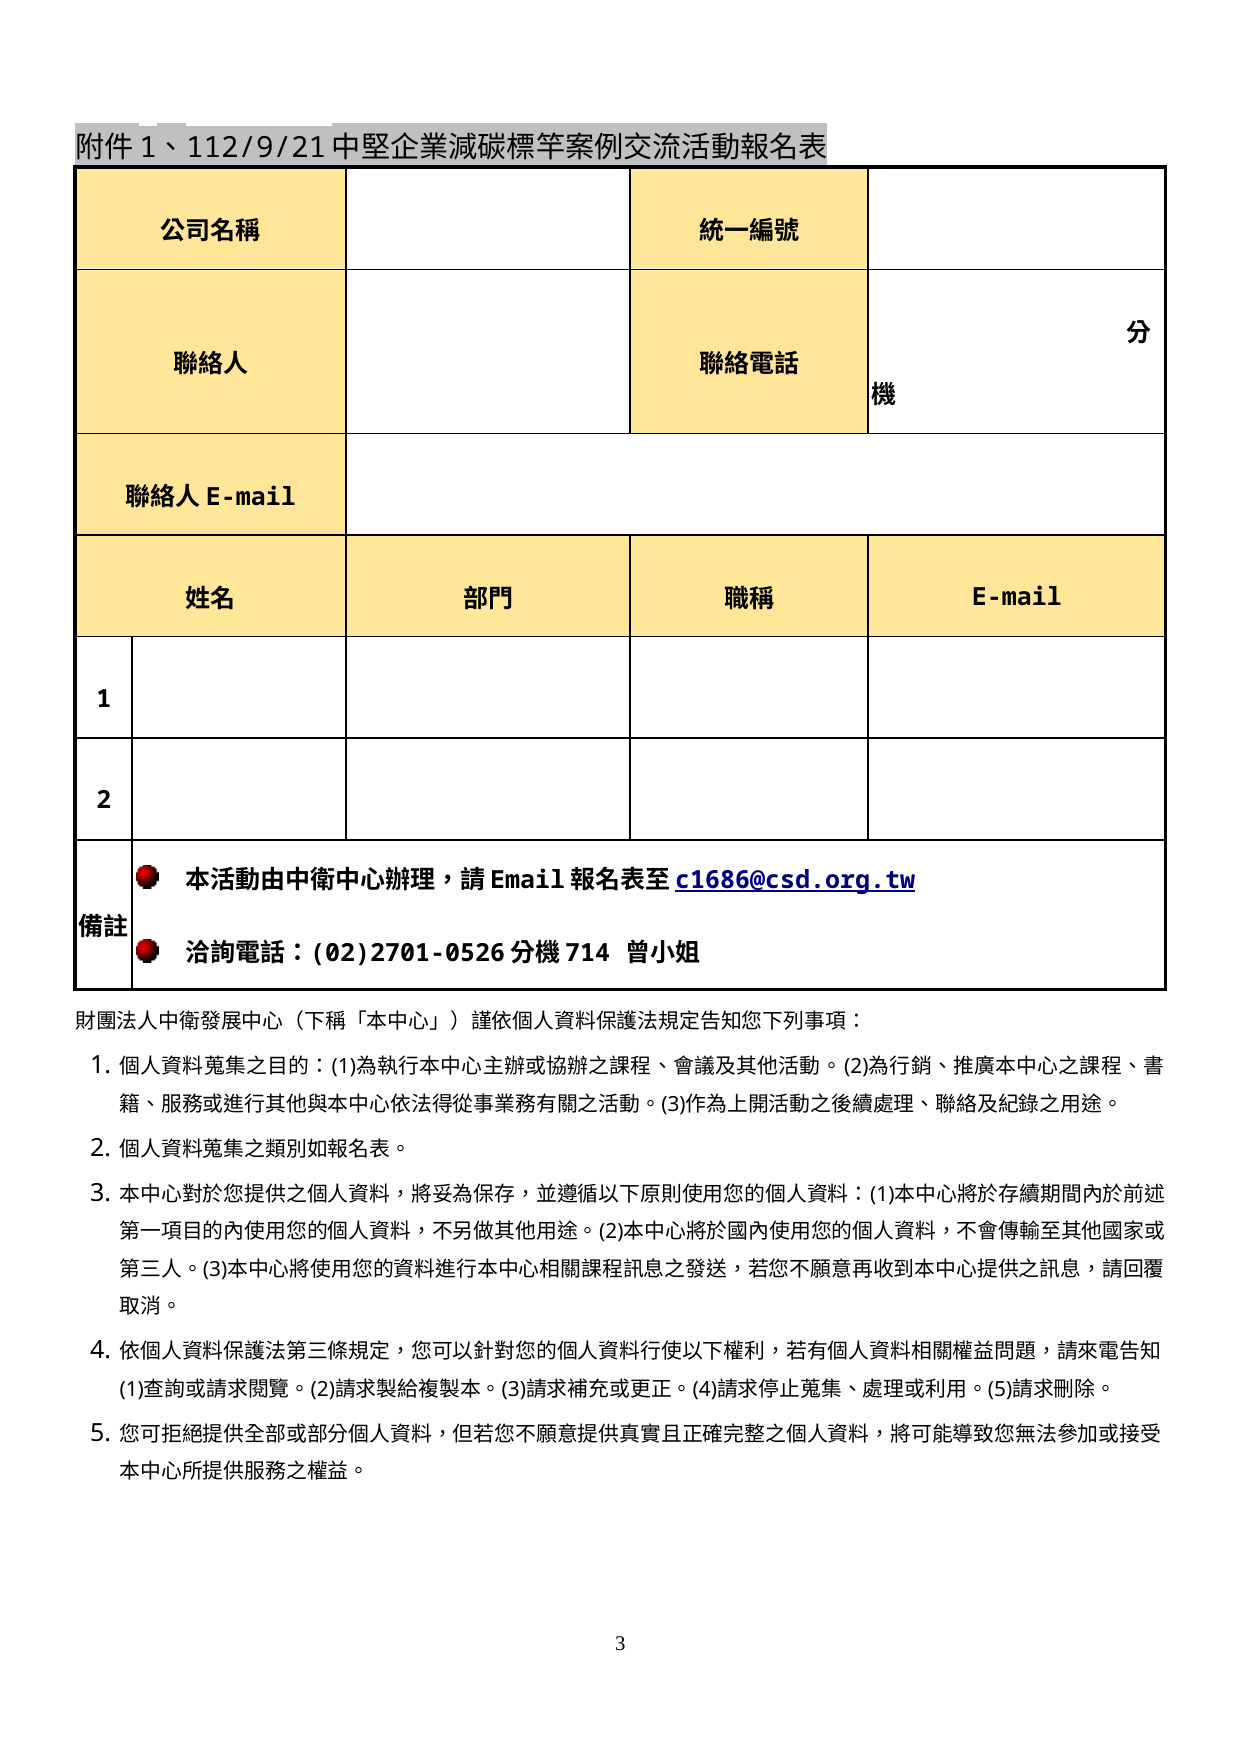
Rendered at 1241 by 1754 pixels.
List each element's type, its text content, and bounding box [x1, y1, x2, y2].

table_cell [631, 739, 867, 839]
table_header 統一編號 [631, 169, 867, 268]
table_cell 備註 [77, 841, 131, 988]
table_cell 2 [77, 739, 131, 839]
table_cell [347, 637, 629, 737]
list 依個人資料保護法第三條規定，您可以針對您的個人資料行使以下權利，若有個人資料相關權益問題，請來電告知：(1)查詢或請求閱覽。(2)請求製給複製本。(3)請求補充或更正。(4)請求停止蒐集、處理或利用。(5)請求刪除。 [90, 1328, 1165, 1403]
table_cell 部門 [347, 536, 629, 636]
table_cell 1 [77, 637, 131, 737]
table_header [869, 169, 1164, 268]
table_cell 本活動由中衛中心辦理，請Email報名表至c1686@csd.org.tw 洽詢電話：(02)2701-0526分機714 曾小姐 [133, 841, 1164, 988]
table_cell [133, 739, 345, 839]
table_cell [869, 637, 1164, 737]
table_cell 姓名 [77, 536, 345, 636]
table_cell [347, 739, 629, 839]
list 您可拒絕提供全部或部分個人資料，但若您不願意提供真實且正確完整之個人資料，將可能導致您無法參加或接受本中心所提供服務之權益。 [90, 1411, 1165, 1486]
table_cell 聯絡人 [77, 270, 345, 433]
table_cell [869, 739, 1164, 839]
table_cell [347, 434, 1164, 534]
table_header [347, 169, 629, 268]
table_cell 職稱 [631, 536, 867, 636]
text 財團法人中衛發展中心（下稱「本中心」）謹依個人資料保護法規定告知您下列事項： [75, 998, 1165, 1036]
table_cell 聯絡人E-mail [77, 434, 345, 534]
table_header 公司名稱 [77, 169, 345, 268]
table_cell [133, 637, 345, 737]
list 個人資料蒐集之目的：(1)為執行本中心主辦或協辦之課程、會議及其他活動。(2)為行銷、推廣本中心之課程、書籍、服務或進行其他與本中心依法得從事業務有關之活動。(3)作為上開活動之後續處理、聯絡及紀錄之用途。 [90, 1043, 1165, 1118]
list 本中心對於您提供之個人資料，將妥為保存，並遵循以下原則使用您的個人資料：(1)本中心將於存續期間內於前述第一項目的內使用您的個人資料，不另做其他用途。(2)本中心將於國內使用您的個人資料，不會傳輸至其他國家或第三人。(3)本中心將使用您的資料進行本中心相關課程訊息之發送，若您不願意再收到本中心提供之訊息，請回覆取消。 [90, 1171, 1165, 1321]
table_cell [631, 637, 867, 737]
table_cell E-mail [869, 536, 1164, 636]
table_cell 聯絡電話 [631, 270, 867, 433]
table_cell [347, 270, 629, 433]
list 個人資料蒐集之類別如報名表。 [90, 1126, 1165, 1163]
text 附件1、112/9/21中堅企業減碳標竿案例交流活動報名表 [75, 103, 1165, 165]
table_cell 分機 [869, 270, 1164, 433]
